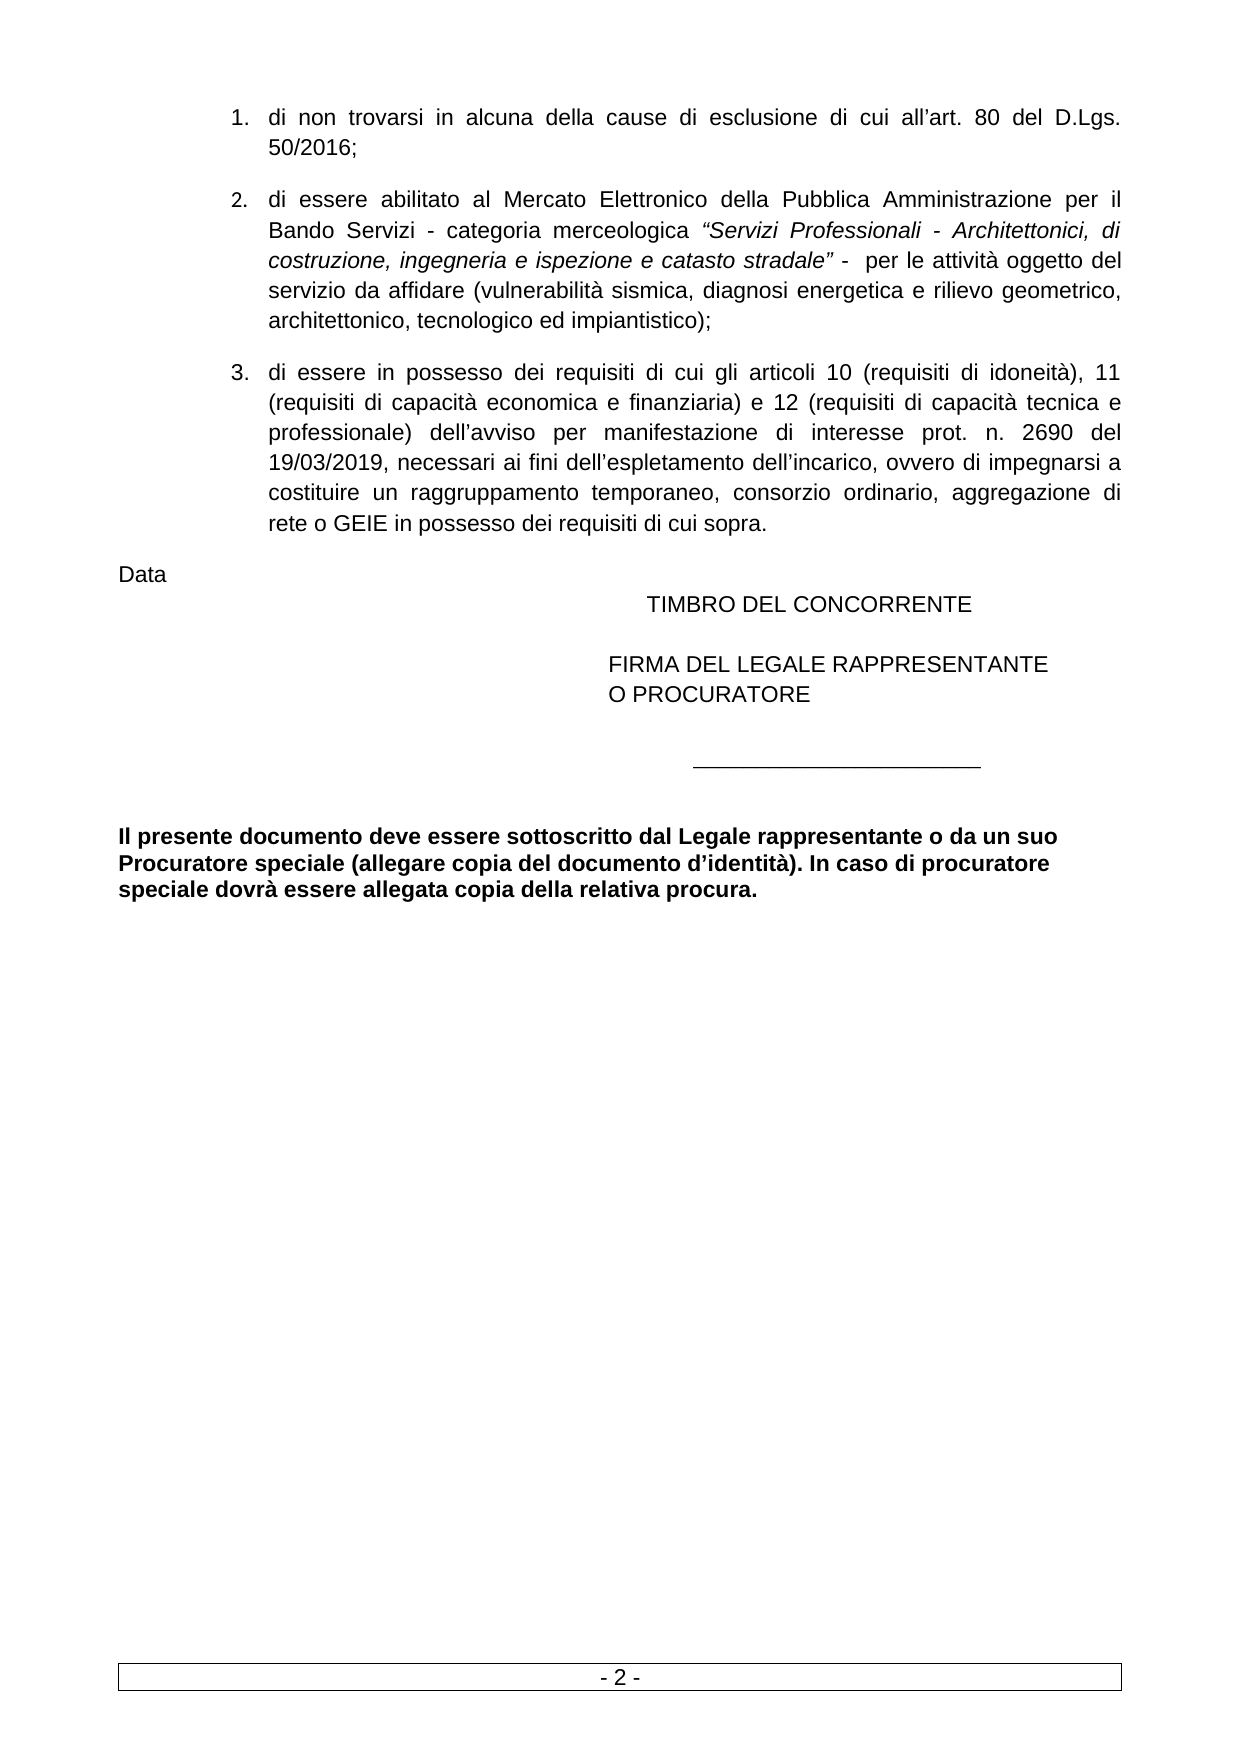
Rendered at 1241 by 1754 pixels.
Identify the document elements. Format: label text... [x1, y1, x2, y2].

text O PROCURATORE [118, 681, 1122, 708]
list di essere in possesso dei requisiti di cui gli articoli 10 (requisiti di idoneità), 11 (requisiti di capacità economica e finanziaria) e 12 (requisiti di capacità tecnica e professionale) dell’avviso per manifestazione di interesse prot. n. 2690 del 19/03/2019, necessari ai fini dell’espletamento dell’incarico, ovvero di impegnarsi a costituire un raggruppamento temporaneo, consorzio ordinario, aggregazione di rete o GEIE in possesso dei requisiti di cui sopra. [231, 358, 1122, 536]
text Il presente documento deve essere sottoscritto dal Legale rappresentante o da un suo Procuratore speciale (allegare copia del documento d’identità). In caso di procuratore speciale dovrà essere allegata copia della relativa procura. [118, 823, 1122, 902]
list di essere abilitato al Mercato Elettronico della Pubblica Amministrazione per il Bando Servizi - categoria merceologica “Servizi Professionali - Architettonici, di costruzione, ingegneria e ispezione e catasto stradale” - per le attività oggetto del servizio da affidare (vulnerabilità sismica, diagnosi energetica e rilievo geometrico, architettonico, tecnologico ed impiantistico); [231, 185, 1122, 334]
list di non trovarsi in alcuna della cause di esclusione di cui all’art. 80 del D.Lgs. 50/2016; [231, 104, 1122, 160]
text _______________________ [118, 742, 1122, 771]
text FIRMA DEL LEGALE RAPPRESENTANTE [118, 651, 1122, 678]
text Data TIMBRO DEL CONCORRENTE [118, 561, 1122, 647]
